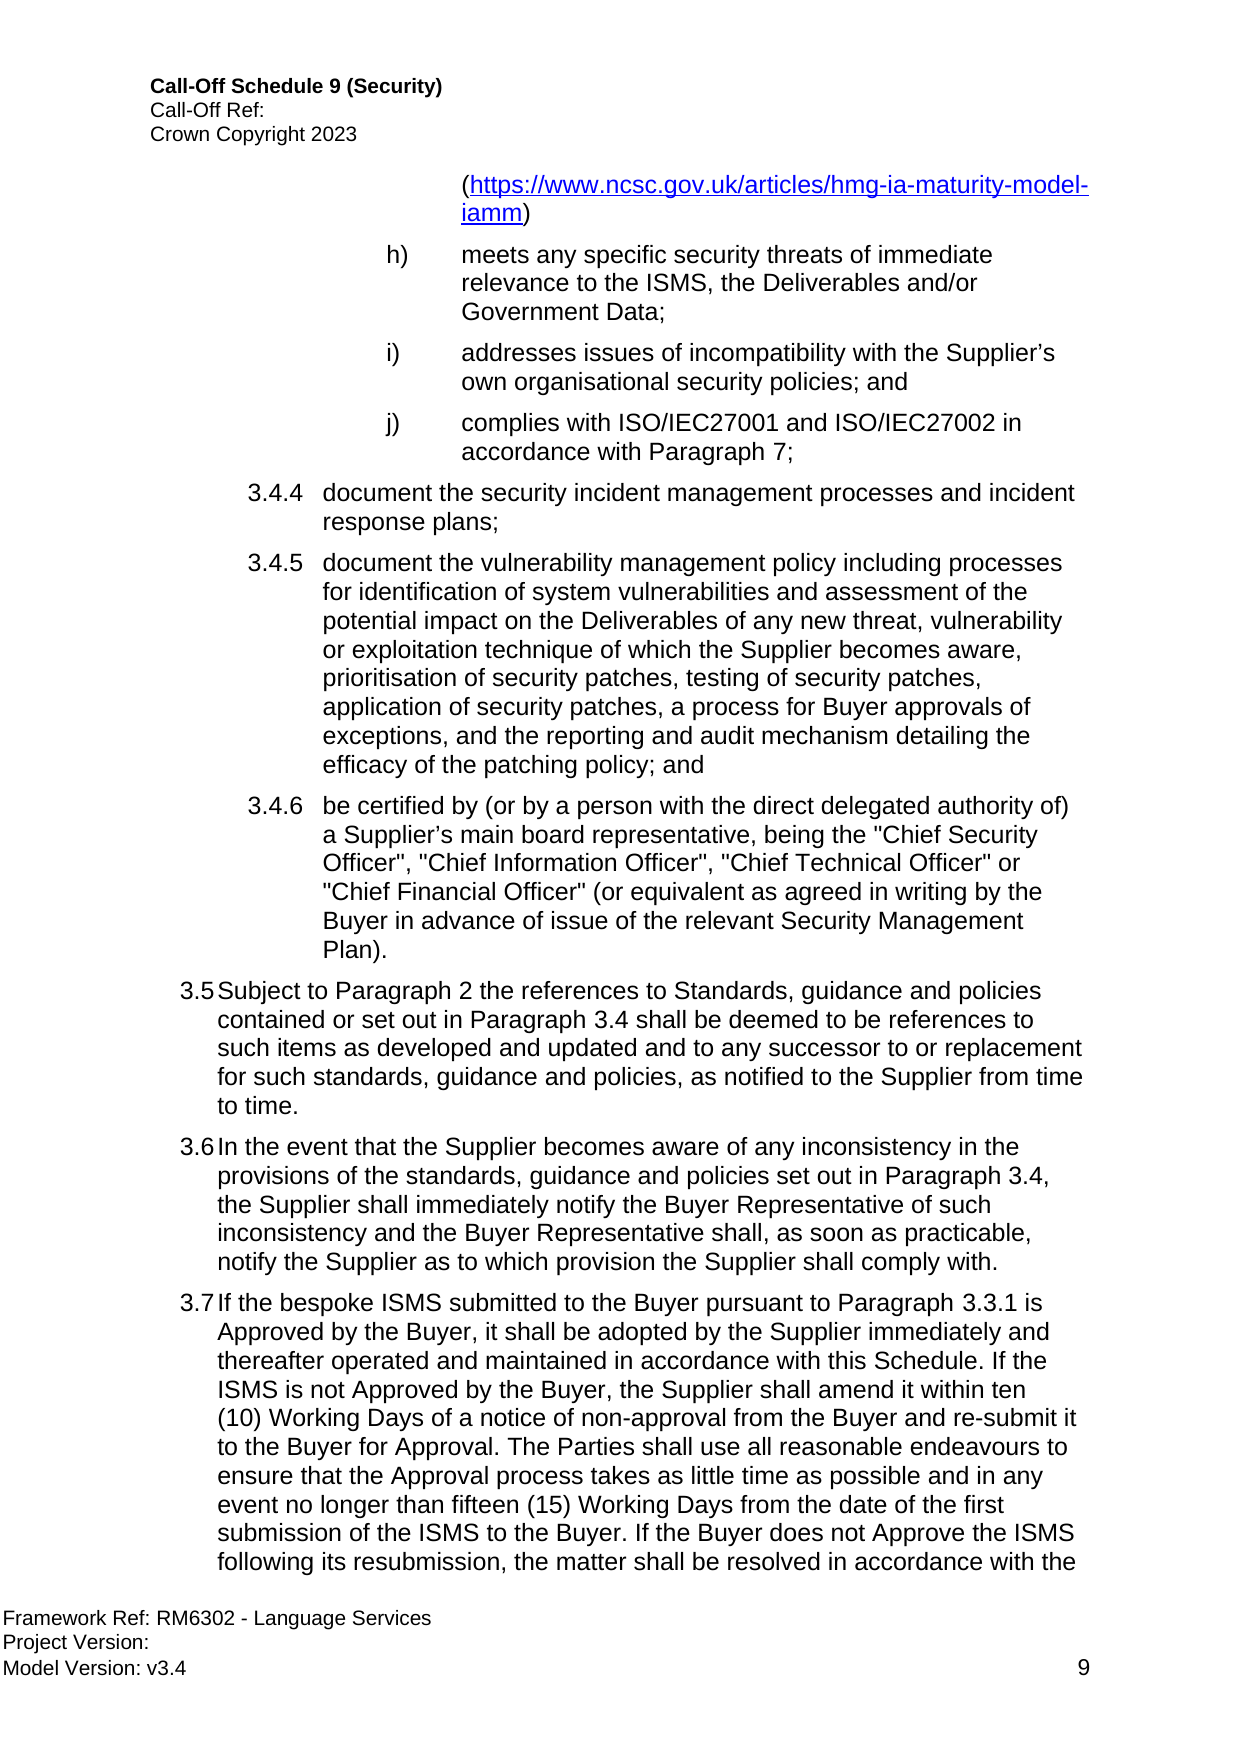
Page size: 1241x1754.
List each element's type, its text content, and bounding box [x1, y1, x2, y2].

list meets any specific security threats of immediate relevance to the ISMS, the Deliverables and/or Government Data; [386, 240, 1090, 326]
list document the vulnerability management policy including processes for identification of system vulnerabilities and assessment of the potential impact on the Deliverables of any new threat, vulnerability or exploitation technique of which the Supplier becomes aware, prioritisation of security patches, testing of security patches, application of security patches, a process for Buyer approvals of exceptions, and the reporting and audit mechanism detailing the efficacy of the patching policy; and [247, 548, 1090, 778]
list If the bespoke ISMS submitted to the Buyer pursuant to Paragraph 3.3.1 is Approved by the Buyer, it shall be adopted by the Supplier immediately and thereafter operated and maintained in accordance with this Schedule. If the ISMS is not Approved by the Buyer, the Supplier shall amend it within ten (10) Working Days of a notice of non-approval from the Buyer and re-submit it to the Buyer for Approval. The Parties shall use all reasonable endeavours to ensure that the Approval process takes as little time as possible and in any event no longer than fifteen (15) Working Days from the date of the first submission of the ISMS to the Buyer. If the Buyer does not Approve the ISMS following its resubmission, the matter shall be resolved in accordance with the [179, 1288, 1090, 1576]
list document the security incident management processes and incident response plans; [247, 478, 1090, 536]
list addresses issues of incompatibility with the Supplier’s own organisational security policies; and [386, 338, 1090, 396]
list (https://www.ncsc.gov.uk/articles/hmg-ia-maturity-model-iamm) [386, 170, 1090, 227]
list complies with ISO/IEC27001 and ISO/IEC27002 in accordance with Paragraph 7; [386, 408, 1090, 466]
list In the event that the Supplier becomes aware of any inconsistency in the provisions of the standards, guidance and policies set out in Paragraph 3.4, the Supplier shall immediately notify the Buyer Representative of such inconsistency and the Buyer Representative shall, as soon as practicable, notify the Supplier as to which provision the Supplier shall comply with. [179, 1132, 1090, 1276]
list Subject to Paragraph 2 the references to Standards, guidance and policies contained or set out in Paragraph 3.4 shall be deemed to be references to such items as developed and updated and to any successor to or replacement for such standards, guidance and policies, as notified to the Supplier from time to time. [179, 976, 1090, 1120]
list be certified by (or by a person with the direct delegated authority of) a Supplier’s main board representative, being the "Chief Security Officer", "Chief Information Officer", "Chief Technical Officer" or "Chief Financial Officer" (or equivalent as agreed in writing by the Buyer in advance of issue of the relevant Security Management Plan). [247, 791, 1090, 963]
